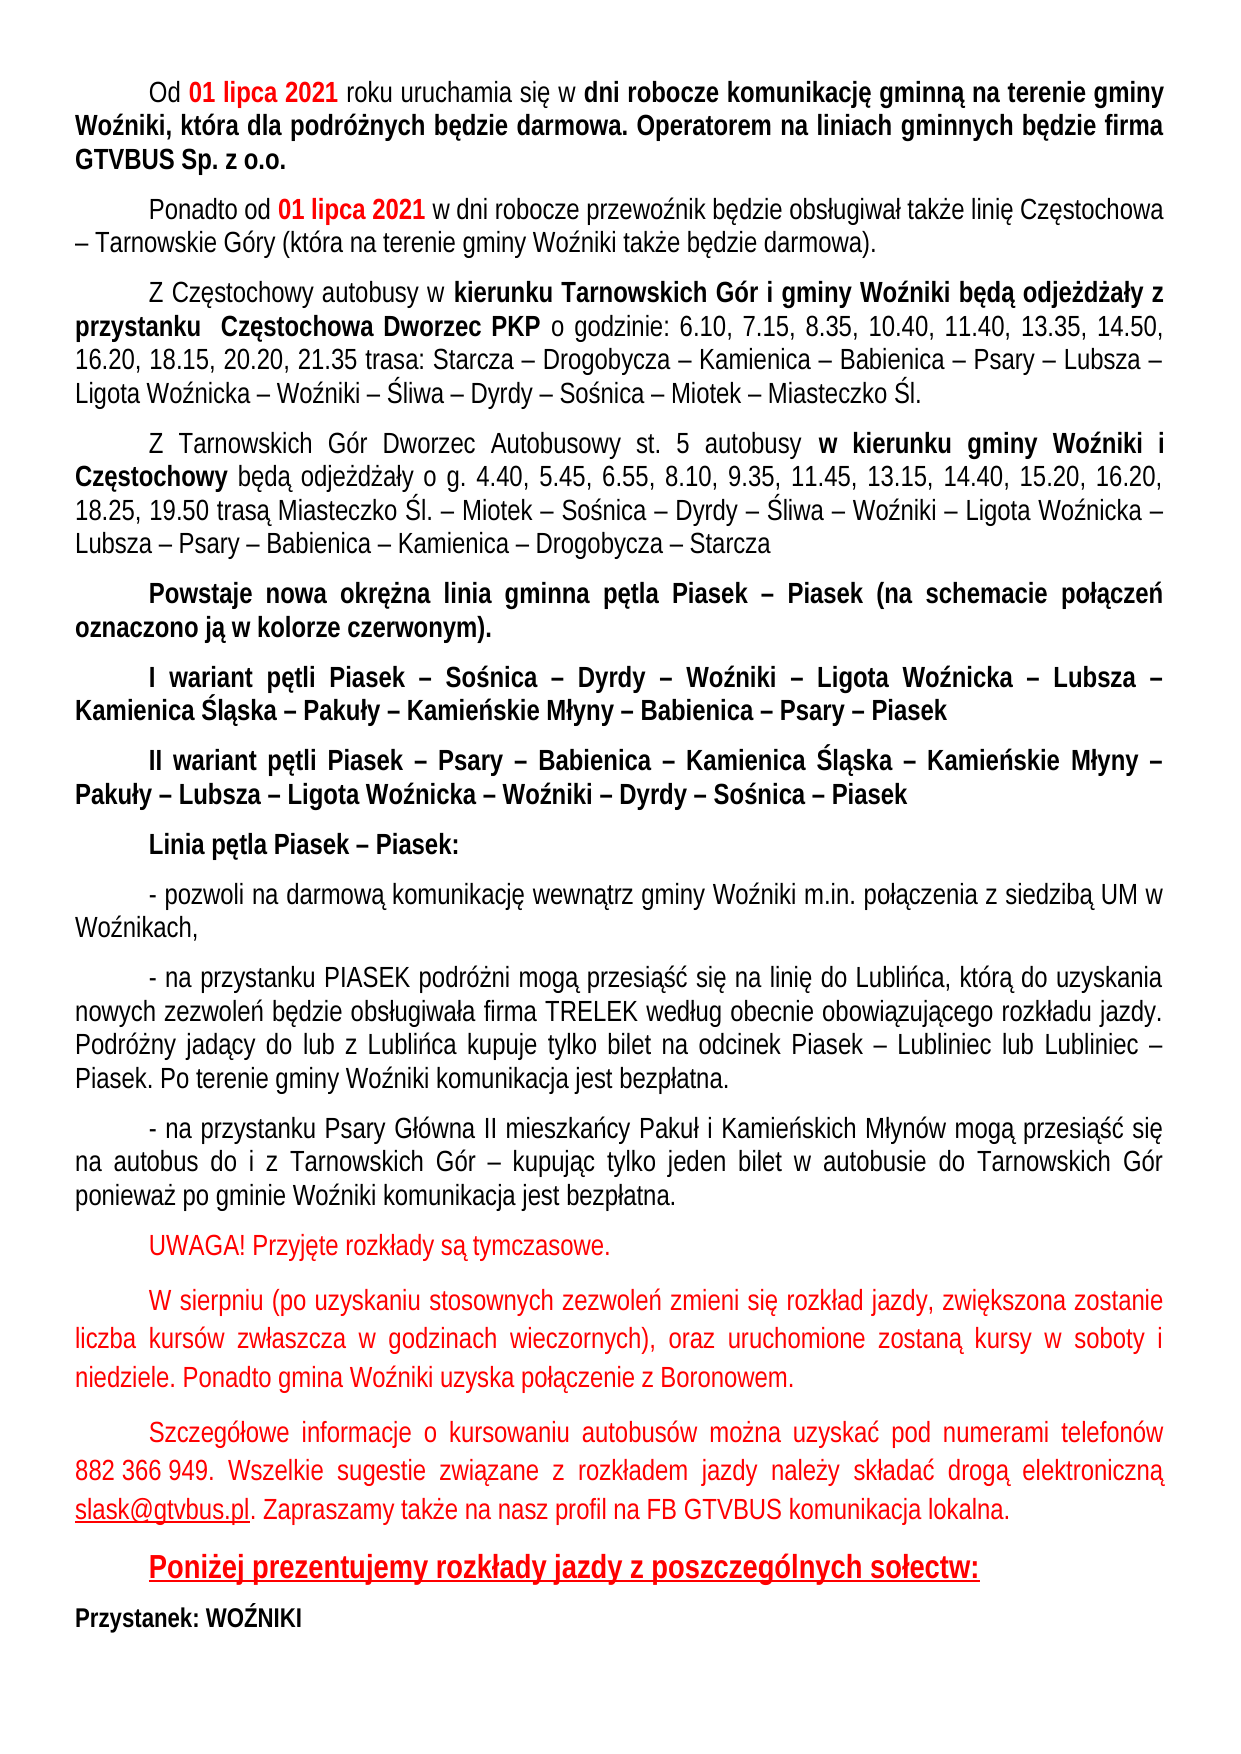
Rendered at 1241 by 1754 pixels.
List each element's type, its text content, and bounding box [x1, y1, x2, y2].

text I wariant pętli Piasek – Sośnica – Dyrdy – Woźniki – Ligota Woźnicka – Lubsza – Kamienica Śląska – Pakuły – Kamieńskie Młyny – Babienica – Psary – Piasek [75, 660, 1165, 727]
text Poniżej prezentujemy rozkłady jazdy z poszczególnych sołectw: [75, 1547, 1165, 1585]
text Od 01 lipca 2021 roku uruchamia się w dni robocze komunikację gminną na terenie gminy Woźniki, która dla podróżnych będzie darmowa. Operatorem na liniach gminnych będzie firma GTVBUS Sp. z o.o. [75, 75, 1165, 175]
text - na przystanku PIASEK podróżni mogą przesiąść się na linię do Lublińca, którą do uzyskania nowych zezwoleń będzie obsługiwała firma TRELEK według obecnie obowiązującego rozkładu jazdy. Podróżny jadący do lub z Lublińca kupuje tylko bilet na odcinek Piasek – Lubliniec lub Lubliniec – Piasek. Po terenie gminy Woźniki komunikacja jest bezpłatna. [75, 961, 1165, 1094]
text Ponadto od 01 lipca 2021 w dni robocze przewoźnik będzie obsługiwał także linię Częstochowa – Tarnowskie Góry (która na terenie gminy Woźniki także będzie darmowa). [75, 192, 1165, 259]
text W sierpniu (po uzyskaniu stosownych zezwoleń zmieni się rozkład jazdy, zwiększona zostanie liczba kursów zwłaszcza w godzinach wieczornych), oraz uruchomione zostaną kursy w soboty i niedziele. Ponadto gmina Woźniki uzyska połączenie z Boronowem. [75, 1283, 1165, 1393]
text UWAGA! Przyjęte rozkłady są tymczasowe. [75, 1228, 1165, 1261]
text Linia pętla Piasek – Piasek: [75, 827, 1165, 860]
text Powstaje nowa okrężna linia gminna pętla Piasek – Piasek (na schemacie połączeń oznaczono ją w kolorze czerwonym). [75, 576, 1165, 643]
text - na przystanku Psary Główna II mieszkańcy Pakuł i Kamieńskich Młynów mogą przesiąść się na autobus do i z Tarnowskich Gór – kupując tylko jeden bilet w autobusie do Tarnowskich Gór ponieważ po gminie Woźniki komunikacja jest bezpłatna. [75, 1111, 1165, 1211]
text Szczegółowe informacje o kursowaniu autobusów można uzyskać pod numerami telefonów 882 366 949. Wszelkie sugestie związane z rozkładem jazdy należy składać drogą elektroniczną slask@gtvbus.pl. Zapraszamy także na nasz profil na FB GTVBUS komunikacja lokalna. [75, 1415, 1165, 1525]
text Z Tarnowskich Gór Dworzec Autobusowy st. 5 autobusy w kierunku gminy Woźniki i Częstochowy będą odjeżdżały o g. 4.40, 5.45, 6.55, 8.10, 9.35, 11.45, 13.15, 14.40, 15.20, 16.20, 18.25, 19.50 trasą Miasteczko Śl. – Miotek – Sośnica – Dyrdy – Śliwa – Woźniki – Ligota Woźnicka – Lubsza – Psary – Babienica – Kamienica – Drogobycza – Starcza [75, 426, 1165, 560]
text Z Częstochowy autobusy w kierunku Tarnowskich Gór i gminy Woźniki będą odjeżdżały z przystanku Częstochowa Dworzec PKP o godzinie: 6.10, 7.15, 8.35, 10.40, 11.40, 13.35, 14.50, 16.20, 18.15, 20.20, 21.35 trasa: Starcza – Drogobycza – Kamienica – Babienica – Psary – Lubsza – Ligota Woźnicka – Woźniki – Śliwa – Dyrdy – Sośnica – Miotek – Miasteczko Śl. [75, 276, 1165, 409]
text - pozwoli na darmową komunikację wewnątrz gminy Woźniki m.in. połączenia z siedzibą UM w Woźnikach, [75, 877, 1165, 944]
text II wariant pętli Piasek – Psary – Babienica – Kamienica Śląska – Kamieńskie Młyny – Pakuły – Lubsza – Ligota Woźnicka – Woźniki – Dyrdy – Sośnica – Piasek [75, 743, 1165, 810]
text Przystanek: WOŹNIKI [75, 1602, 1165, 1633]
